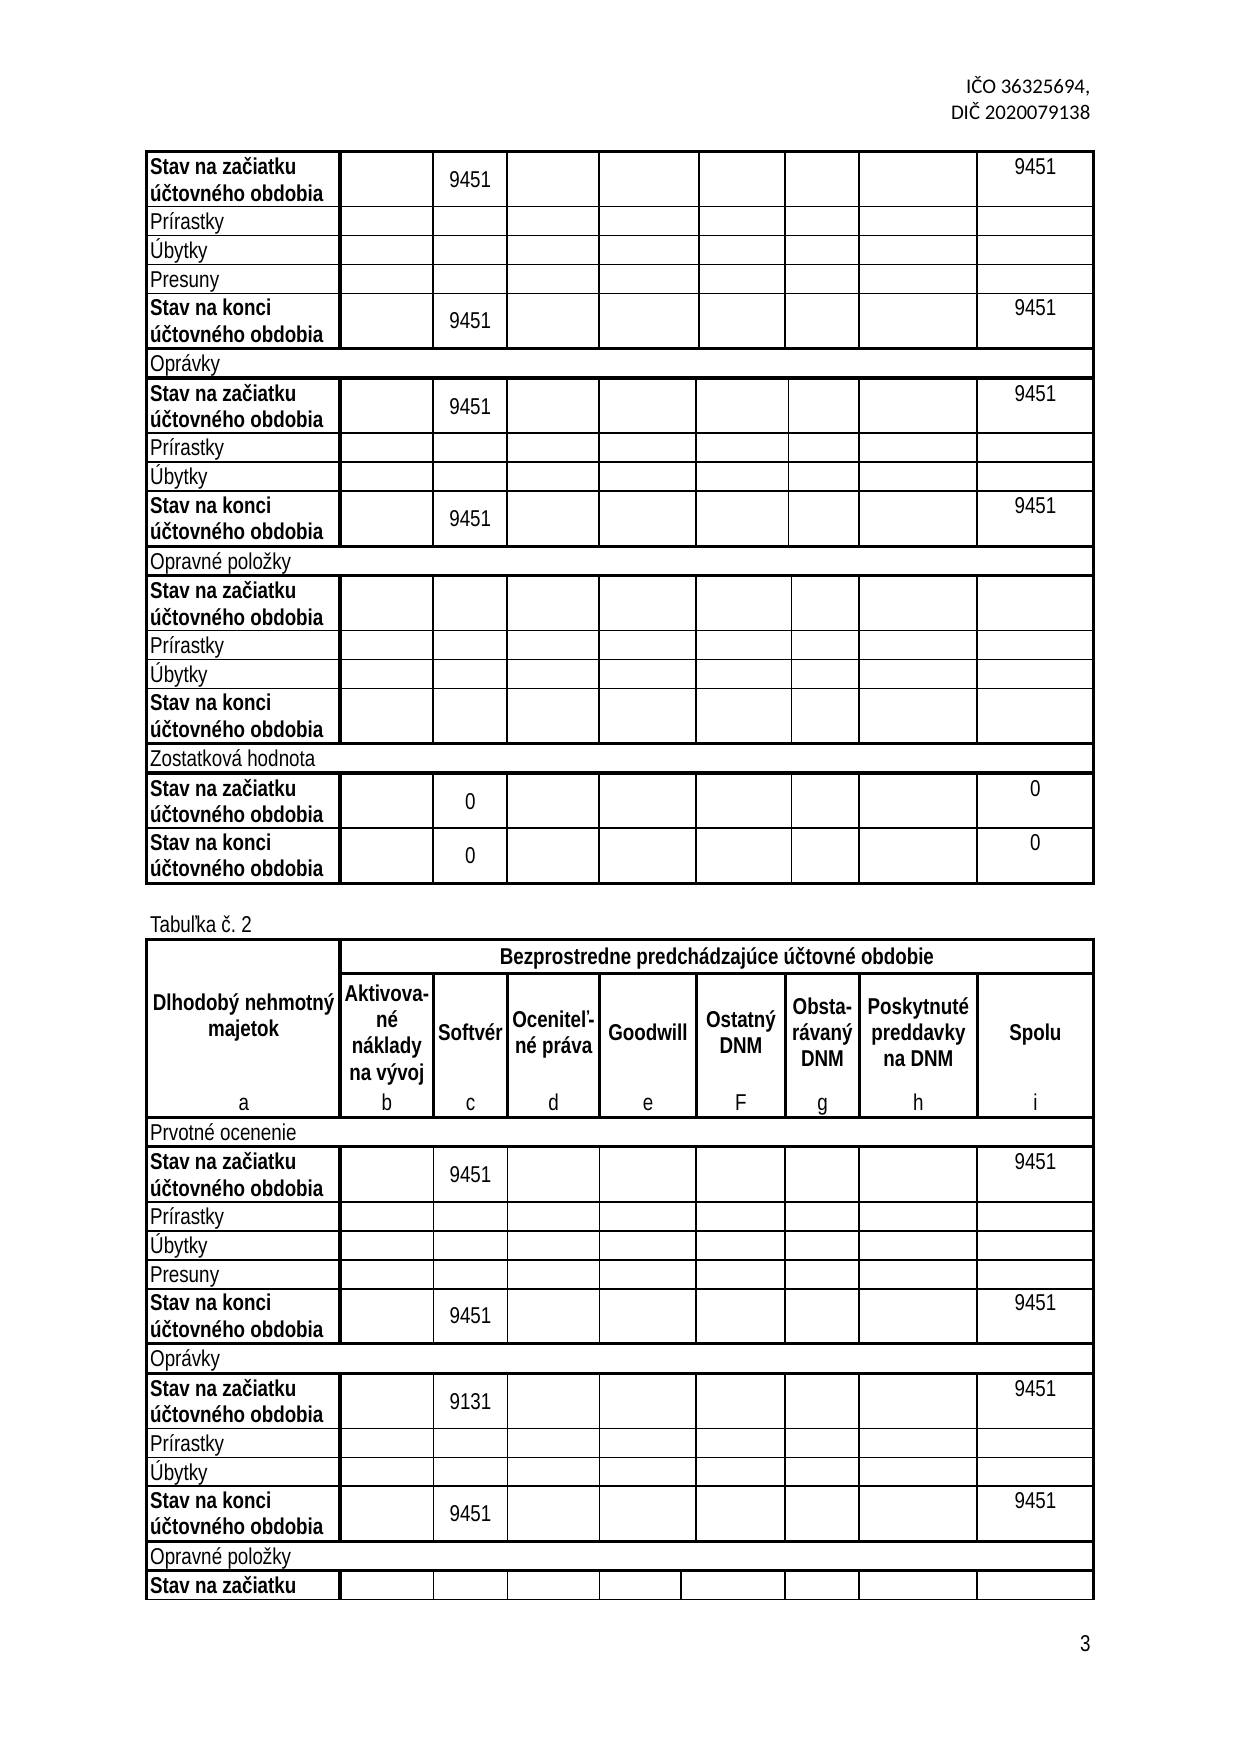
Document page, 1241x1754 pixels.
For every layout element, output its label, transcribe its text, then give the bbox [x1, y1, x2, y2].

table_cell [978, 577, 1092, 630]
table_cell [508, 236, 598, 264]
table_cell [600, 265, 698, 293]
table_cell [508, 631, 598, 659]
table_cell [697, 1429, 784, 1456]
table_cell 9131 [434, 1375, 507, 1427]
table_cell [789, 463, 858, 490]
table_cell [600, 1232, 695, 1259]
table_cell [600, 207, 698, 235]
table_cell [860, 1429, 976, 1456]
table_cell [860, 1375, 976, 1427]
table_cell Oprávky [148, 1345, 1092, 1372]
table_cell Stav na začiatku účtovného obdobia [148, 577, 338, 630]
table_cell [508, 1375, 599, 1427]
table_cell [600, 380, 695, 432]
table_cell [978, 236, 1092, 264]
table_cell [697, 775, 791, 827]
table_cell [342, 631, 432, 659]
table_cell [342, 1572, 433, 1598]
table_cell [508, 380, 598, 432]
table_cell [860, 1203, 976, 1230]
table_cell [697, 463, 788, 490]
table_cell [789, 492, 858, 544]
table_cell [508, 775, 598, 827]
table_cell [508, 153, 598, 206]
table_cell 9451 [434, 492, 506, 544]
table_cell [697, 1375, 784, 1427]
table_cell [600, 1290, 695, 1342]
table_cell Stav na začiatku účtovného obdobia [148, 1148, 338, 1201]
table_cell [978, 1203, 1092, 1230]
table_cell Stav na konci účtovného obdobia [148, 1487, 338, 1539]
table_cell [786, 236, 858, 264]
table_cell [978, 1458, 1092, 1485]
table_cell [792, 775, 858, 827]
table_cell [342, 492, 432, 544]
table_cell [342, 207, 432, 235]
table_cell Prírastky [148, 1429, 338, 1456]
table_cell 9451 [978, 153, 1092, 206]
table_cell [600, 1375, 695, 1427]
table_cell 9451 [978, 294, 1092, 347]
table_cell Opravné položky [148, 1543, 1092, 1569]
table_cell Stav na začiatku účtovného obdobia [148, 380, 338, 432]
table_cell 9451 [978, 492, 1092, 544]
table_cell [697, 660, 791, 688]
table_cell 0 [978, 775, 1092, 827]
table_cell Obsta-rávaný DNM [787, 975, 858, 1089]
table_cell [434, 265, 506, 293]
table_cell [860, 577, 976, 630]
table_cell [786, 1261, 858, 1288]
table_cell [434, 463, 506, 490]
table_cell [786, 1148, 858, 1201]
table_cell Prírastky [148, 631, 338, 659]
table_cell 9451 [434, 1290, 507, 1342]
table_cell [860, 631, 976, 659]
table_cell Prírastky [148, 1203, 338, 1230]
table_cell [786, 1375, 858, 1427]
table_cell [342, 236, 432, 264]
table_cell [600, 775, 695, 827]
table_cell [860, 829, 976, 882]
table_cell [600, 1572, 680, 1598]
table_cell [508, 1232, 599, 1259]
table_cell [600, 660, 695, 688]
table_cell [978, 265, 1092, 293]
table_cell [508, 1487, 599, 1539]
table_cell [697, 1148, 784, 1201]
table_cell Úbytky [148, 236, 338, 264]
table_cell [600, 1429, 695, 1456]
table_cell [792, 689, 858, 742]
table_cell [342, 660, 432, 688]
table_cell [508, 1429, 599, 1456]
table_cell [978, 1572, 1092, 1598]
table_cell [786, 1203, 858, 1230]
table_cell [786, 294, 858, 347]
table_cell [342, 265, 432, 293]
table_cell [508, 1458, 599, 1485]
table_cell [792, 829, 858, 882]
table_cell [792, 577, 858, 630]
table_cell 9451 [978, 380, 1092, 432]
table_cell [786, 265, 858, 293]
table_cell 9451 [434, 380, 506, 432]
table_cell [434, 1261, 507, 1288]
table_cell 9451 [978, 1290, 1092, 1342]
table_cell Aktivova-né náklady na vývoj [342, 975, 432, 1089]
table_cell Stav na začiatku účtovného obdobia [148, 153, 338, 206]
table_cell [786, 1290, 858, 1342]
table_cell [508, 434, 598, 461]
table_cell [700, 294, 784, 347]
table_cell [600, 1261, 695, 1288]
table_cell [342, 1487, 433, 1539]
table_cell [342, 463, 432, 490]
table_cell [600, 631, 695, 659]
table_cell [860, 1290, 976, 1342]
table_cell [434, 434, 506, 461]
table_cell [508, 492, 598, 544]
table_cell [600, 153, 698, 206]
table_cell [697, 689, 791, 742]
table_cell [860, 1458, 976, 1485]
table_cell [508, 294, 598, 347]
table_cell [860, 236, 976, 264]
table_cell 0 [434, 775, 506, 827]
table_cell Stav na konci účtovného obdobia [148, 689, 338, 742]
table_cell [342, 829, 432, 882]
table_cell [600, 1487, 695, 1539]
table_cell [600, 577, 695, 630]
table_cell [508, 689, 598, 742]
table_cell Softvér [435, 975, 506, 1089]
table_cell [860, 265, 976, 293]
table_cell Stav na začiatku [148, 1572, 338, 1598]
table_cell [508, 1261, 599, 1288]
table_cell [434, 1572, 507, 1598]
table_cell [860, 689, 976, 742]
table_cell [508, 1572, 599, 1598]
table_cell [342, 1148, 433, 1201]
table_cell [700, 153, 784, 206]
table_cell [508, 577, 598, 630]
table_cell [342, 1232, 433, 1259]
table_cell Stav na začiatku účtovného obdobia [148, 775, 338, 827]
table_cell [342, 689, 432, 742]
table_cell Ostatný DNM [698, 975, 784, 1089]
table_cell [434, 689, 506, 742]
table_cell 9451 [434, 1148, 507, 1201]
table_cell [600, 1148, 695, 1201]
table_cell [508, 265, 598, 293]
table_cell Úbytky [148, 1458, 338, 1485]
table_cell [342, 153, 432, 206]
table_cell Stav na konci účtovného obdobia [148, 492, 338, 544]
table_cell [786, 153, 858, 206]
table_cell [508, 660, 598, 688]
table_cell [600, 492, 695, 544]
table_cell e [601, 1089, 695, 1116]
table_cell [508, 1203, 599, 1230]
table_cell Zostatková hodnota [148, 745, 1092, 771]
table_cell [860, 434, 976, 461]
table_cell [697, 577, 791, 630]
table_cell a [148, 1089, 338, 1116]
table_cell Prírastky [148, 207, 338, 235]
table_cell [434, 1203, 507, 1230]
table_cell [978, 689, 1092, 742]
table_cell Opravné položky [148, 548, 1092, 574]
table_cell [600, 294, 698, 347]
table_cell [600, 689, 695, 742]
table_cell [697, 1203, 784, 1230]
table_cell [978, 660, 1092, 688]
table_cell [508, 1148, 599, 1201]
table_cell [434, 631, 506, 659]
table_cell [786, 1429, 858, 1456]
table_cell i [979, 1089, 1092, 1116]
table_cell [792, 631, 858, 659]
table_cell [792, 660, 858, 688]
table_cell [508, 463, 598, 490]
table_cell [700, 207, 784, 235]
table_cell [978, 631, 1092, 659]
table_cell [600, 236, 698, 264]
table_cell [697, 380, 788, 432]
table_cell [700, 236, 784, 264]
table_cell [434, 207, 506, 235]
table_cell [697, 1487, 784, 1539]
table_cell [600, 1203, 695, 1230]
title Tabuľka č. 2 [150, 911, 1090, 937]
table_cell Stav na konci účtovného obdobia [148, 294, 338, 347]
table_cell Úbytky [148, 660, 338, 688]
table_cell [978, 1429, 1092, 1456]
table_cell Stav na konci účtovného obdobia [148, 1290, 338, 1342]
table_cell [434, 1429, 507, 1456]
table_header Bezprostredne predchádzajúce účtovné obdobie [342, 941, 1092, 972]
table_cell Goodwill [601, 975, 695, 1089]
table_cell [978, 1232, 1092, 1259]
table_cell [434, 660, 506, 688]
table_cell [697, 1458, 784, 1485]
table_cell [978, 1261, 1092, 1288]
table_cell Spolu [979, 975, 1092, 1089]
table_cell [700, 265, 784, 293]
table_cell [600, 1458, 695, 1485]
table_cell [697, 492, 788, 544]
table_cell [786, 207, 858, 235]
table_cell [342, 294, 432, 347]
table_cell [342, 1261, 433, 1288]
table_cell b [342, 1089, 432, 1116]
table_cell d [509, 1089, 598, 1116]
table_cell [978, 434, 1092, 461]
table_cell Poskytnuté preddavky na DNM [861, 975, 976, 1089]
table_cell 9451 [978, 1148, 1092, 1201]
table_cell 9451 [978, 1487, 1092, 1539]
table_cell Prírastky [148, 434, 338, 461]
table_header Dlhodobý nehmotný majetok [148, 941, 338, 1089]
table_cell 0 [434, 829, 506, 882]
table_cell [789, 380, 858, 432]
table_cell Presuny [148, 265, 338, 293]
table_cell Prvotné ocenenie [148, 1119, 1092, 1145]
table_cell F [698, 1089, 784, 1116]
table_cell [508, 1290, 599, 1342]
table_cell 9451 [434, 1487, 507, 1539]
table_cell [697, 1290, 784, 1342]
table_cell [860, 775, 976, 827]
table_cell [434, 1232, 507, 1259]
table_cell Úbytky [148, 463, 338, 490]
table_cell [786, 1232, 858, 1259]
table_cell Oceniteľ-né práva [509, 975, 598, 1089]
table_cell g [787, 1089, 858, 1116]
table_cell [786, 1458, 858, 1485]
table_cell 0 [978, 829, 1092, 882]
table_cell 9451 [434, 153, 506, 206]
table_cell [697, 1232, 784, 1259]
table_cell [786, 1572, 858, 1598]
table_cell [342, 1458, 433, 1485]
table_cell 9451 [434, 294, 506, 347]
table_cell [697, 631, 791, 659]
table_cell [600, 434, 695, 461]
table_cell [342, 577, 432, 630]
table_cell Úbytky [148, 1232, 338, 1259]
table_cell [434, 577, 506, 630]
table_cell [342, 380, 432, 432]
table_cell Oprávky [148, 350, 1092, 376]
table_cell [860, 660, 976, 688]
table_cell [342, 775, 432, 827]
table_cell [860, 1572, 976, 1598]
table_cell [434, 1458, 507, 1485]
table_cell h [861, 1089, 976, 1116]
table_cell [508, 207, 598, 235]
table_cell [860, 207, 976, 235]
table_cell [860, 294, 976, 347]
table_cell Stav na konci účtovného obdobia [148, 829, 338, 882]
table_cell Presuny [148, 1261, 338, 1288]
table_cell [600, 829, 695, 882]
table_cell [697, 434, 788, 461]
table_cell [860, 380, 976, 432]
table_cell [697, 1261, 784, 1288]
table_cell [978, 463, 1092, 490]
table_cell [342, 434, 432, 461]
table_cell [682, 1572, 784, 1598]
table_cell [860, 1261, 976, 1288]
table_cell [789, 434, 858, 461]
table_cell [860, 1487, 976, 1539]
table_cell [860, 463, 976, 490]
table_cell [342, 1429, 433, 1456]
table_cell [786, 1487, 858, 1539]
table_cell [434, 236, 506, 264]
table_cell 9451 [978, 1375, 1092, 1427]
table_cell [342, 1375, 433, 1427]
table_cell [697, 829, 791, 882]
table_cell [860, 492, 976, 544]
table_cell [342, 1290, 433, 1342]
table_cell [508, 829, 598, 882]
table_cell [978, 207, 1092, 235]
table_cell [860, 153, 976, 206]
table_cell c [435, 1089, 506, 1116]
table_cell [342, 1203, 433, 1230]
table_cell Stav na začiatku účtovného obdobia [148, 1375, 338, 1427]
table_cell [600, 463, 695, 490]
table_cell [860, 1232, 976, 1259]
table_cell [860, 1148, 976, 1201]
